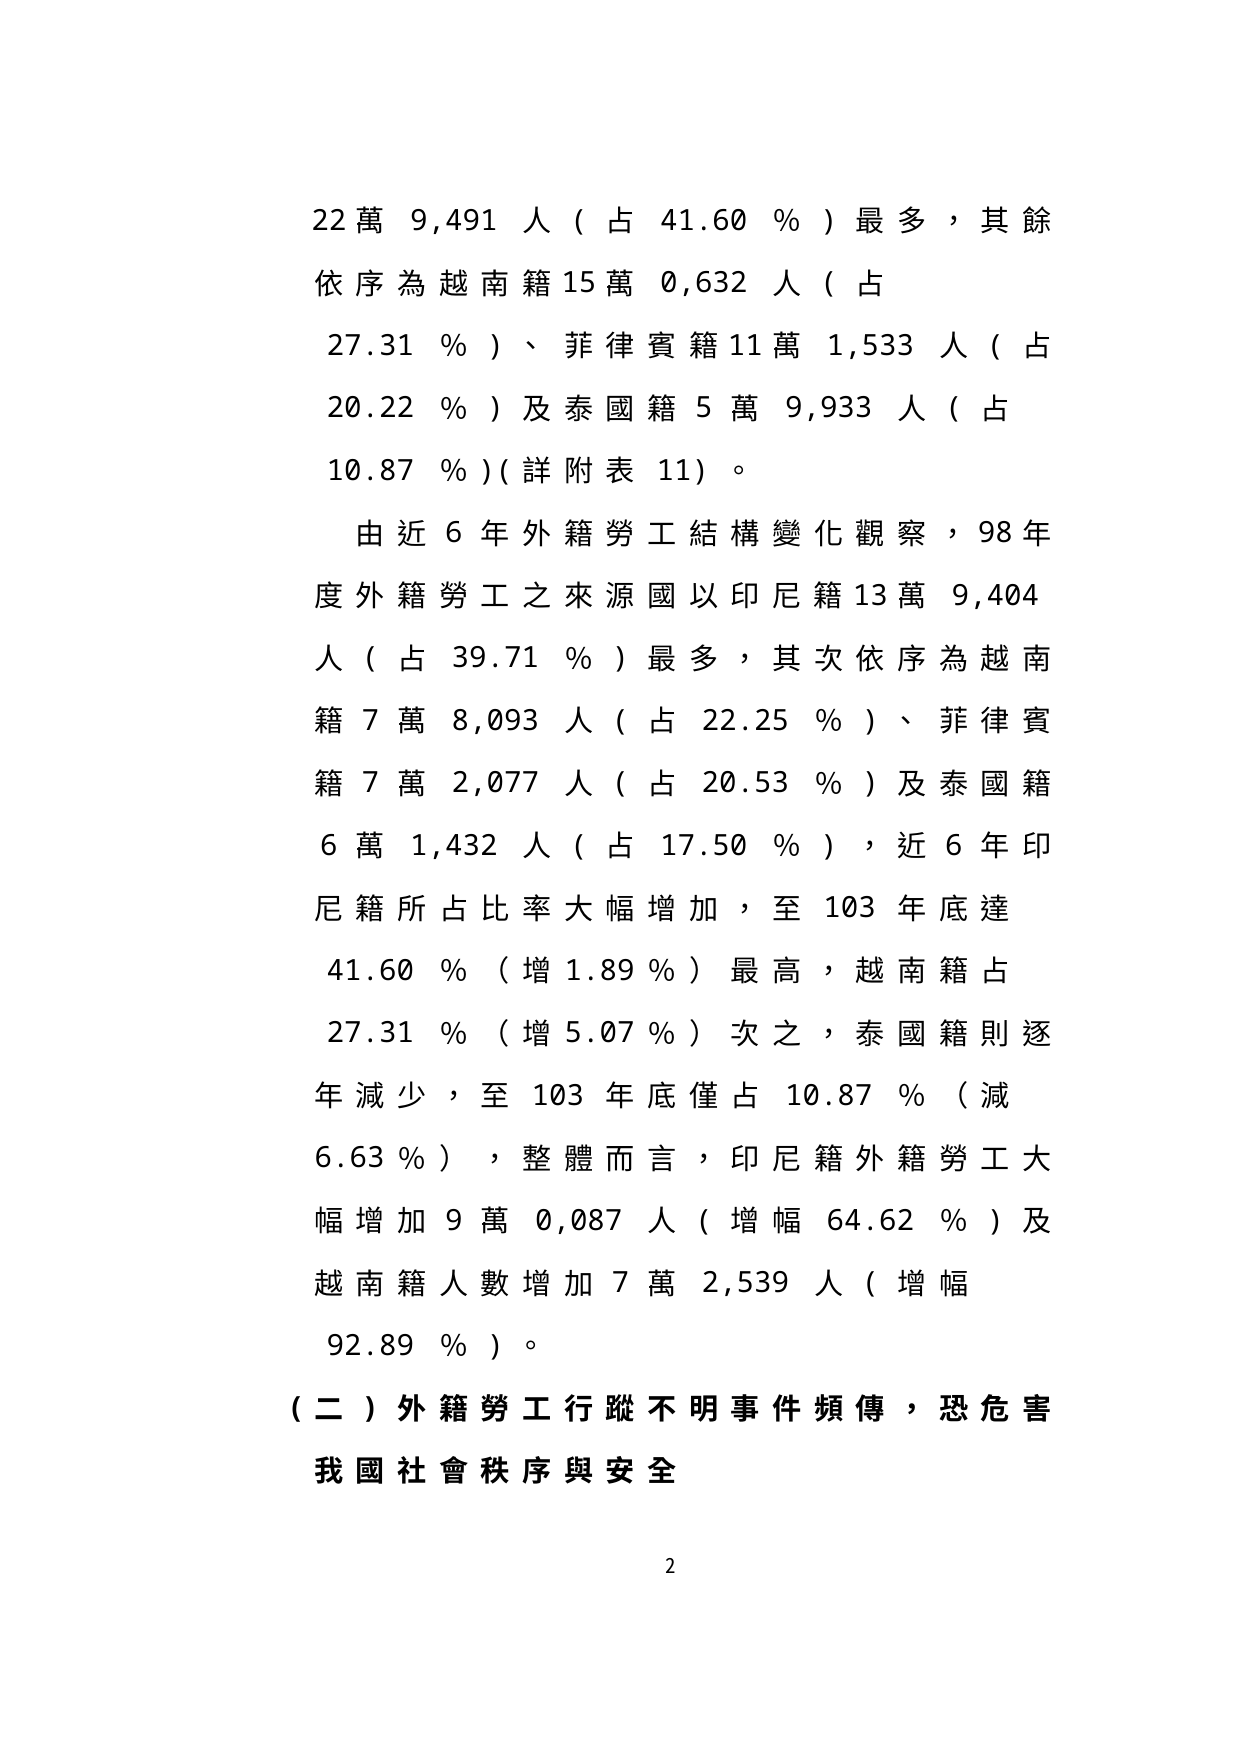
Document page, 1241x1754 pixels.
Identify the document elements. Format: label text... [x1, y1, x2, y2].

text 22萬9,491人(占41.60％)最多，其餘依序為越南籍15萬0,632人(占27.31％)、菲律賓籍11萬1,533人(占20.22％)及泰國籍5萬9,933人(占10.87％)(詳附表11)。 [271, 177, 1058, 490]
text (二)外籍勞工行蹤不明事件頻傳，恐危害我國社會秩序與安全 [242, 1365, 1058, 1490]
text 由近6年外籍勞工結構變化觀察，98年度外籍勞工之來源國以印尼籍13萬9,404人(占39.71％)最多，其次依序為越南籍7萬8,093人(占22.25％)、菲律賓籍7萬2,077人(占20.53％)及泰國籍6萬1,432人(占17.50％)，近6年印尼籍所占比率大幅增加，至103年底達41.60％（增1.89％）最高，越南籍占27.31％（增5.07％）次之，泰國籍則逐年減少，至103年底僅占10.87％（減6.63％），整體而言，印尼籍外籍勞工大幅增加9萬0,087人(增幅64.62％)及越南籍人數增加7萬2,539人(增幅92.89％)。 [271, 490, 1058, 1365]
